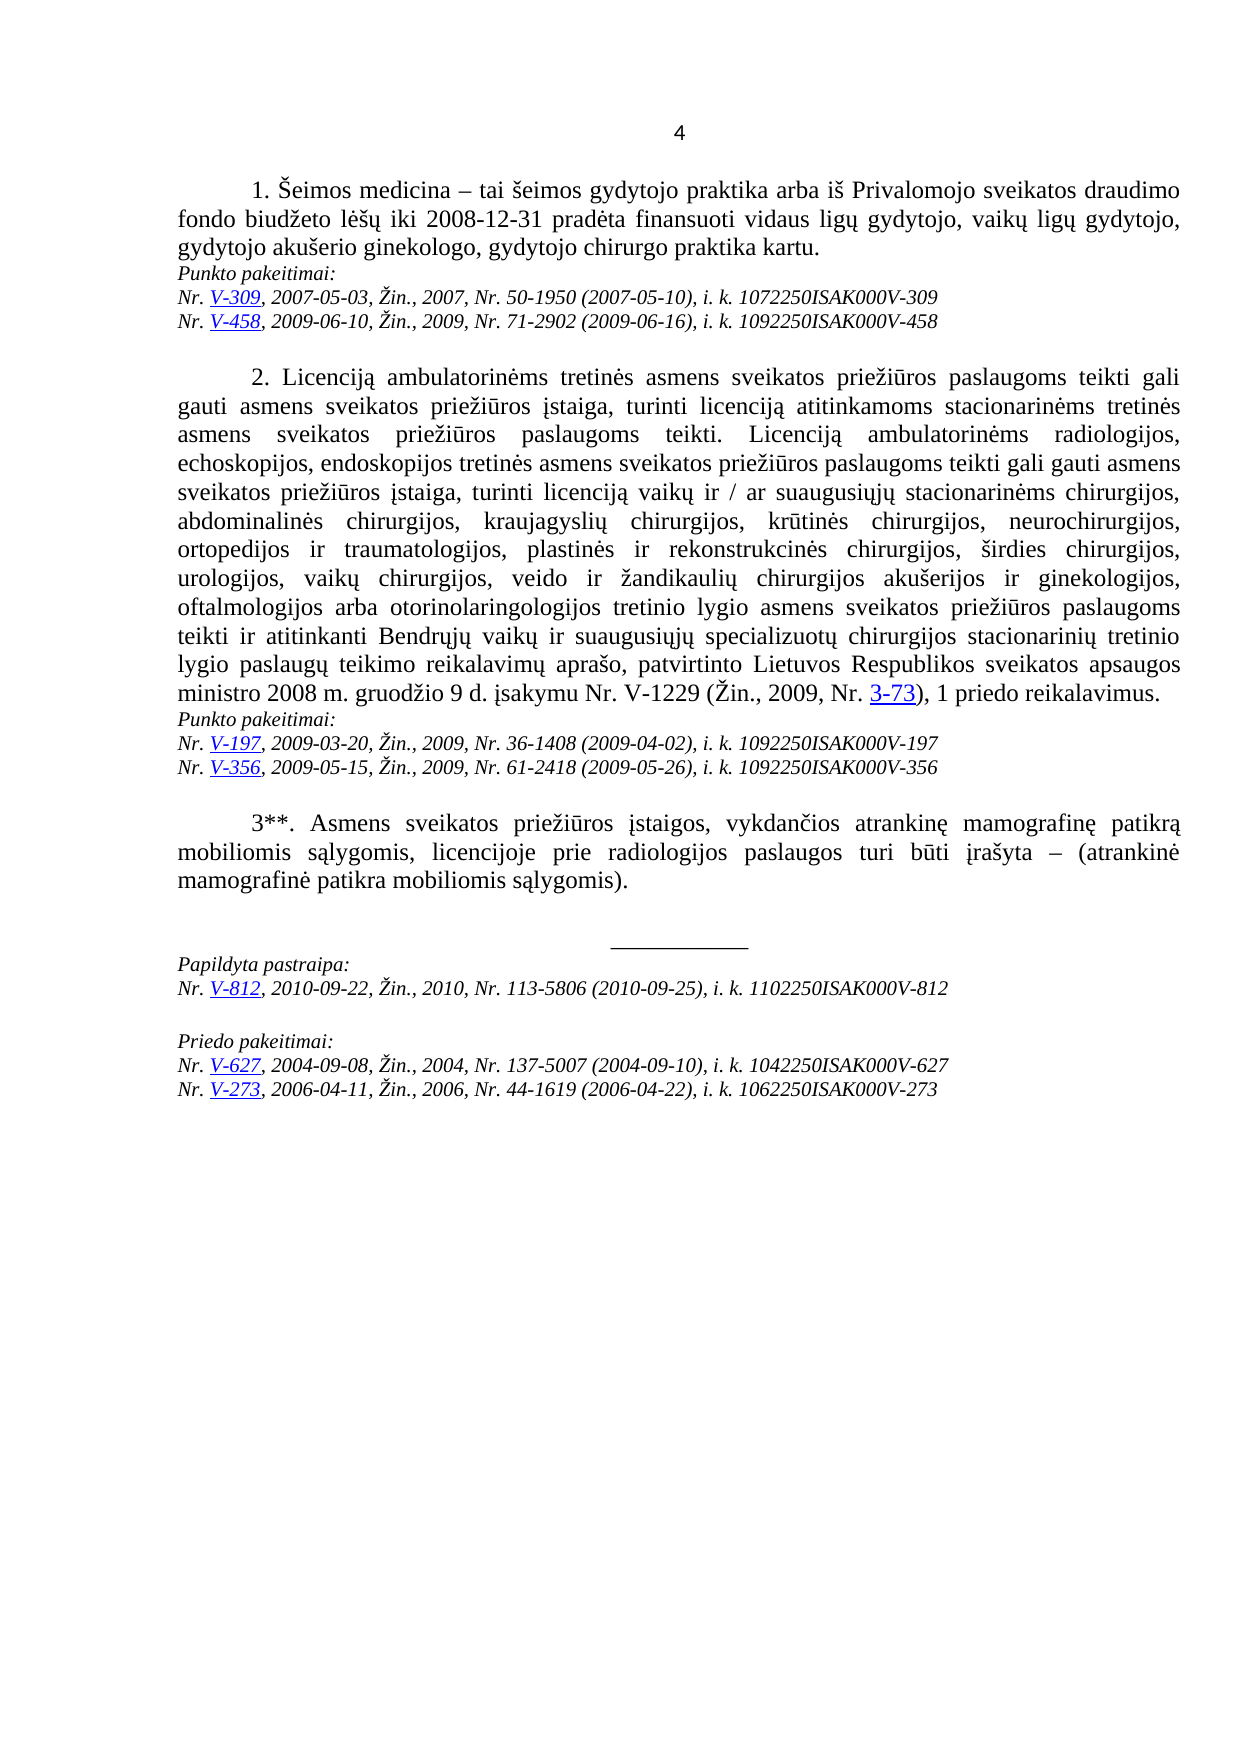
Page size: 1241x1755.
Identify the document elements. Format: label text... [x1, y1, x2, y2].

text Nr. V-309, 2007-05-03, Žin., 2007, Nr. 50-1950 (2007-05-10), i. k. 1072250ISAK000V-309 [177, 285, 1181, 309]
text Nr. V-458, 2009-06-10, Žin., 2009, Nr. 71-2902 (2009-06-16), i. k. 1092250ISAK000V-458 [177, 309, 1181, 333]
text Punkto pakeitimai: [177, 261, 1181, 285]
text Nr. V-812, 2010-09-22, Žin., 2010, Nr. 113-5806 (2010-09-25), i. k. 1102250ISAK000V-812 [177, 976, 1181, 1000]
text Punkto pakeitimai: [177, 707, 1181, 731]
text 2. Licenciją ambulatorinėms tretinės asmens sveikatos priežiūros paslaugoms teikti gali gauti asmens sveikatos priežiūros įstaiga, turinti licenciją atitinkamoms stacionarinėms tretinės asmens sveikatos priežiūros paslaugoms teikti. Licenciją ambulatorinėms radiologijos, echoskopijos, endoskopijos tretinės asmens sveikatos priežiūros paslaugoms teikti gali gauti asmens sveikatos priežiūros įstaiga, turinti licenciją vaikų ir / ar suaugusiųjų stacionarinėms chirurgijos, abdominalinės chirurgijos, kraujagyslių chirurgijos, krūtinės chirurgijos, neurochirurgijos, ortopedijos ir traumatologijos, plastinės ir rekonstrukcinės chirurgijos, širdies chirurgijos, urologijos, vaikų chirurgijos, veido ir žandikaulių chirurgijos akušerijos ir ginekologijos, oftalmologijos arba otorinolaringologijos tretinio lygio asmens sveikatos priežiūros paslaugoms teikti ir atitinkanti Bendrųjų vaikų ir suaugusiųjų specializuotų chirurgijos stacionarinių tretinio lygio paslaugų teikimo reikalavimų aprašo, patvirtinto Lietuvos Respublikos sveikatos apsaugos ministro 2008 m. gruodžio 9 d. įsakymu Nr. V-1229 (Žin., 2009, Nr. 3-73), 1 priedo reikalavimus. [177, 362, 1181, 707]
text Nr. V-197, 2009-03-20, Žin., 2009, Nr. 36-1408 (2009-04-02), i. k. 1092250ISAK000V-197 [177, 731, 1181, 755]
text Papildyta pastraipa: [177, 952, 1181, 976]
text Nr. V-356, 2009-05-15, Žin., 2009, Nr. 61-2418 (2009-05-26), i. k. 1092250ISAK000V-356 [177, 755, 1181, 779]
text Nr. V-627, 2004-09-08, Žin., 2004, Nr. 137-5007 (2004-09-10), i. k. 1042250ISAK000V-627 [177, 1053, 1181, 1077]
text 3**. Asmens sveikatos priežiūros įstaigos, vykdančios atrankinę mamografinę patikrą mobiliomis sąlygomis, licencijoje prie radiologijos paslaugos turi būti įrašyta – (atrankinė mamografinė patikra mobiliomis sąlygomis). [177, 808, 1181, 894]
text Priedo pakeitimai: [177, 1029, 1181, 1053]
text ___________ [177, 923, 1181, 952]
text 1. Šeimos medicina – tai šeimos gydytojo praktika arba iš Privalomojo sveikatos draudimo fondo biudžeto lėšų iki 2008-12-31 pradėta finansuoti vidaus ligų gydytojo, vaikų ligų gydytojo, gydytojo akušerio ginekologo, gydytojo chirurgo praktika kartu. [177, 175, 1181, 261]
text Nr. V-273, 2006-04-11, Žin., 2006, Nr. 44-1619 (2006-04-22), i. k. 1062250ISAK000V-273 [177, 1077, 1181, 1101]
